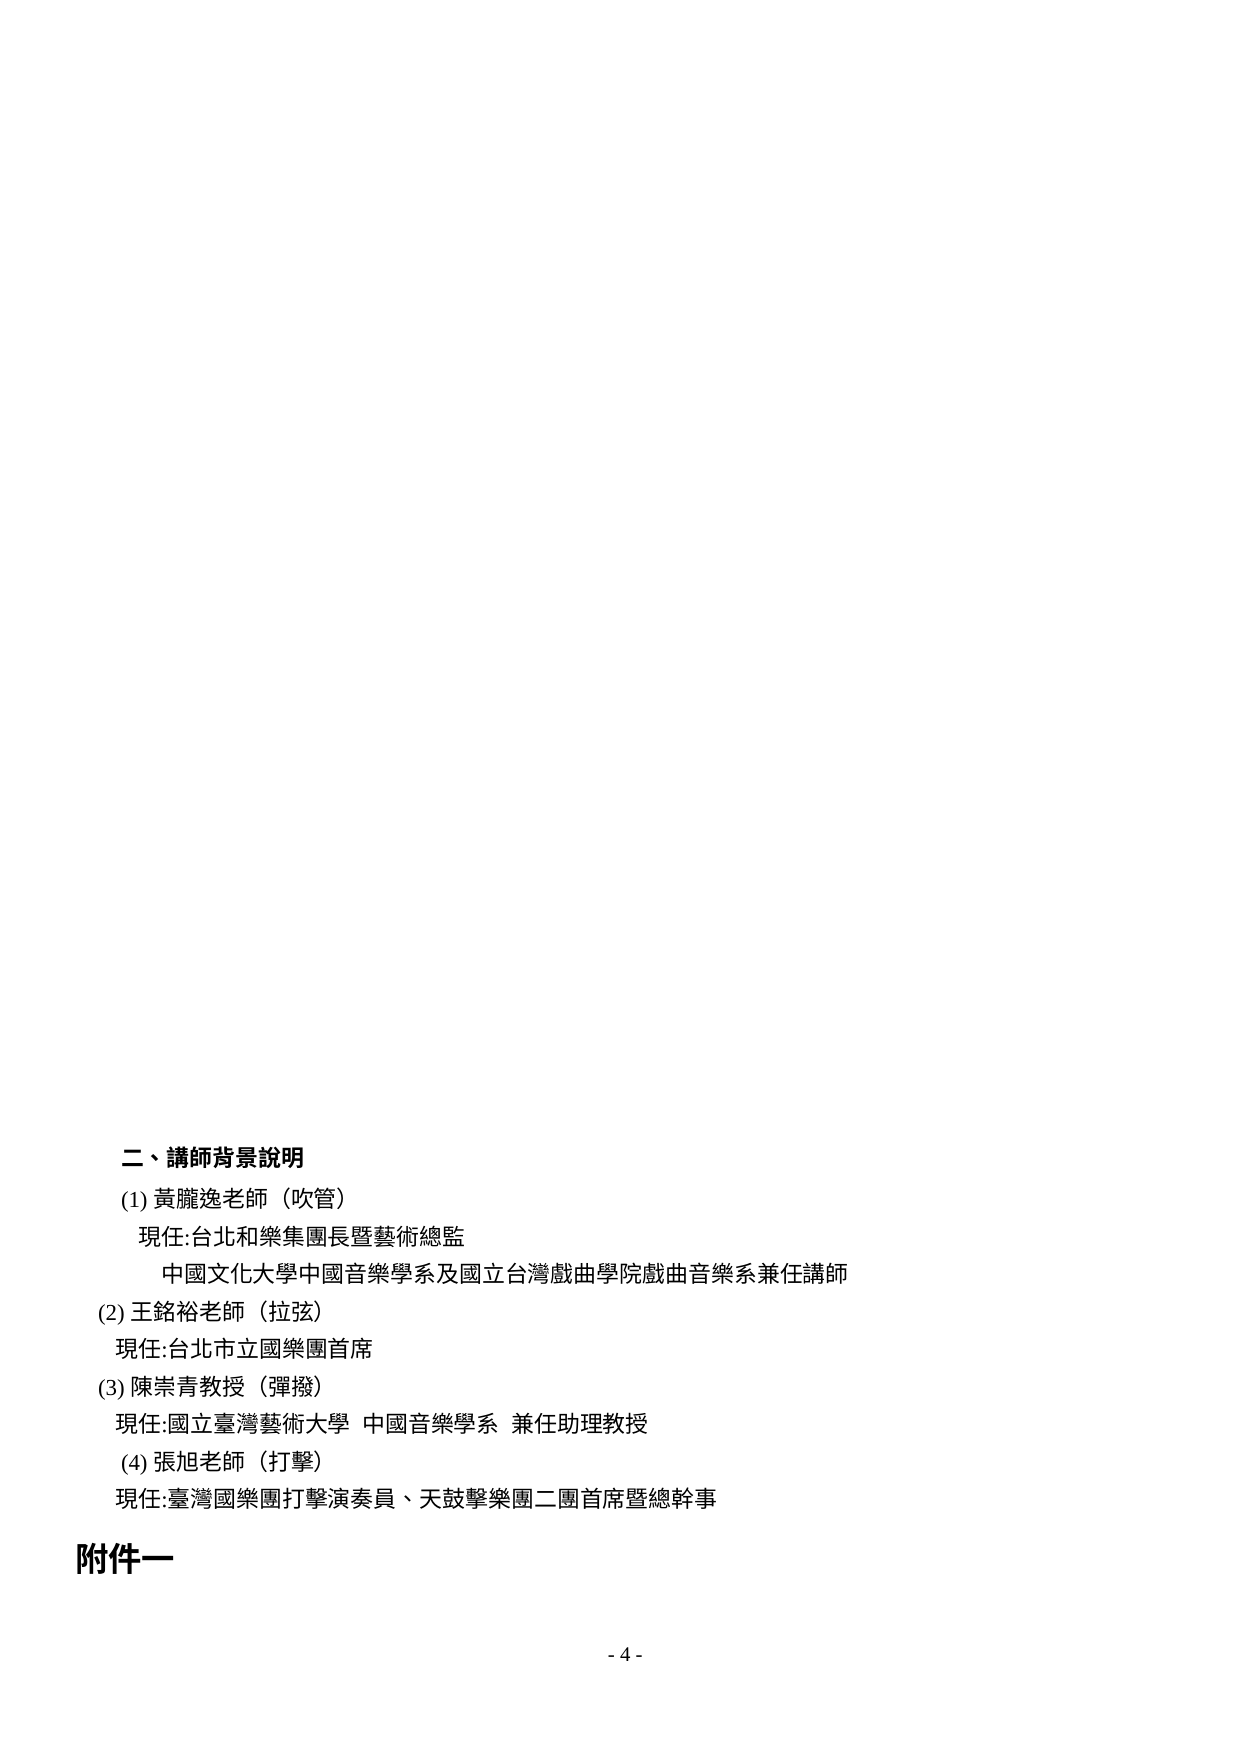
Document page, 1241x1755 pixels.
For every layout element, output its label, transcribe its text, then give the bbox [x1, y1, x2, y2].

text 附件一 [75, 1515, 1175, 1577]
text 現任:國立臺灣藝術大學 中國音樂學系 兼任助理教授 [75, 1402, 1175, 1440]
text (2) 王銘裕老師（拉弦） [75, 1290, 1175, 1327]
text 現任:台北和樂集團長暨藝術總監 [75, 1215, 1175, 1252]
text (1) 黃朧逸老師（吹管） [75, 1177, 1175, 1215]
text (4) 張旭老師（打擊） [75, 1440, 1175, 1477]
text 二、講師背景說明 [75, 1115, 1175, 1177]
text 現任:台北市立國樂團首席 [75, 1327, 1175, 1365]
text 現任:臺灣國樂團打擊演奏員、天鼓擊樂團二團首席暨總幹事 [75, 1477, 1175, 1515]
text (3) 陳崇青教授（彈撥） [75, 1365, 1175, 1402]
text 中國文化大學中國音樂學系及國立台灣戲曲學院戲曲音樂系兼任講師 [75, 1252, 1175, 1290]
